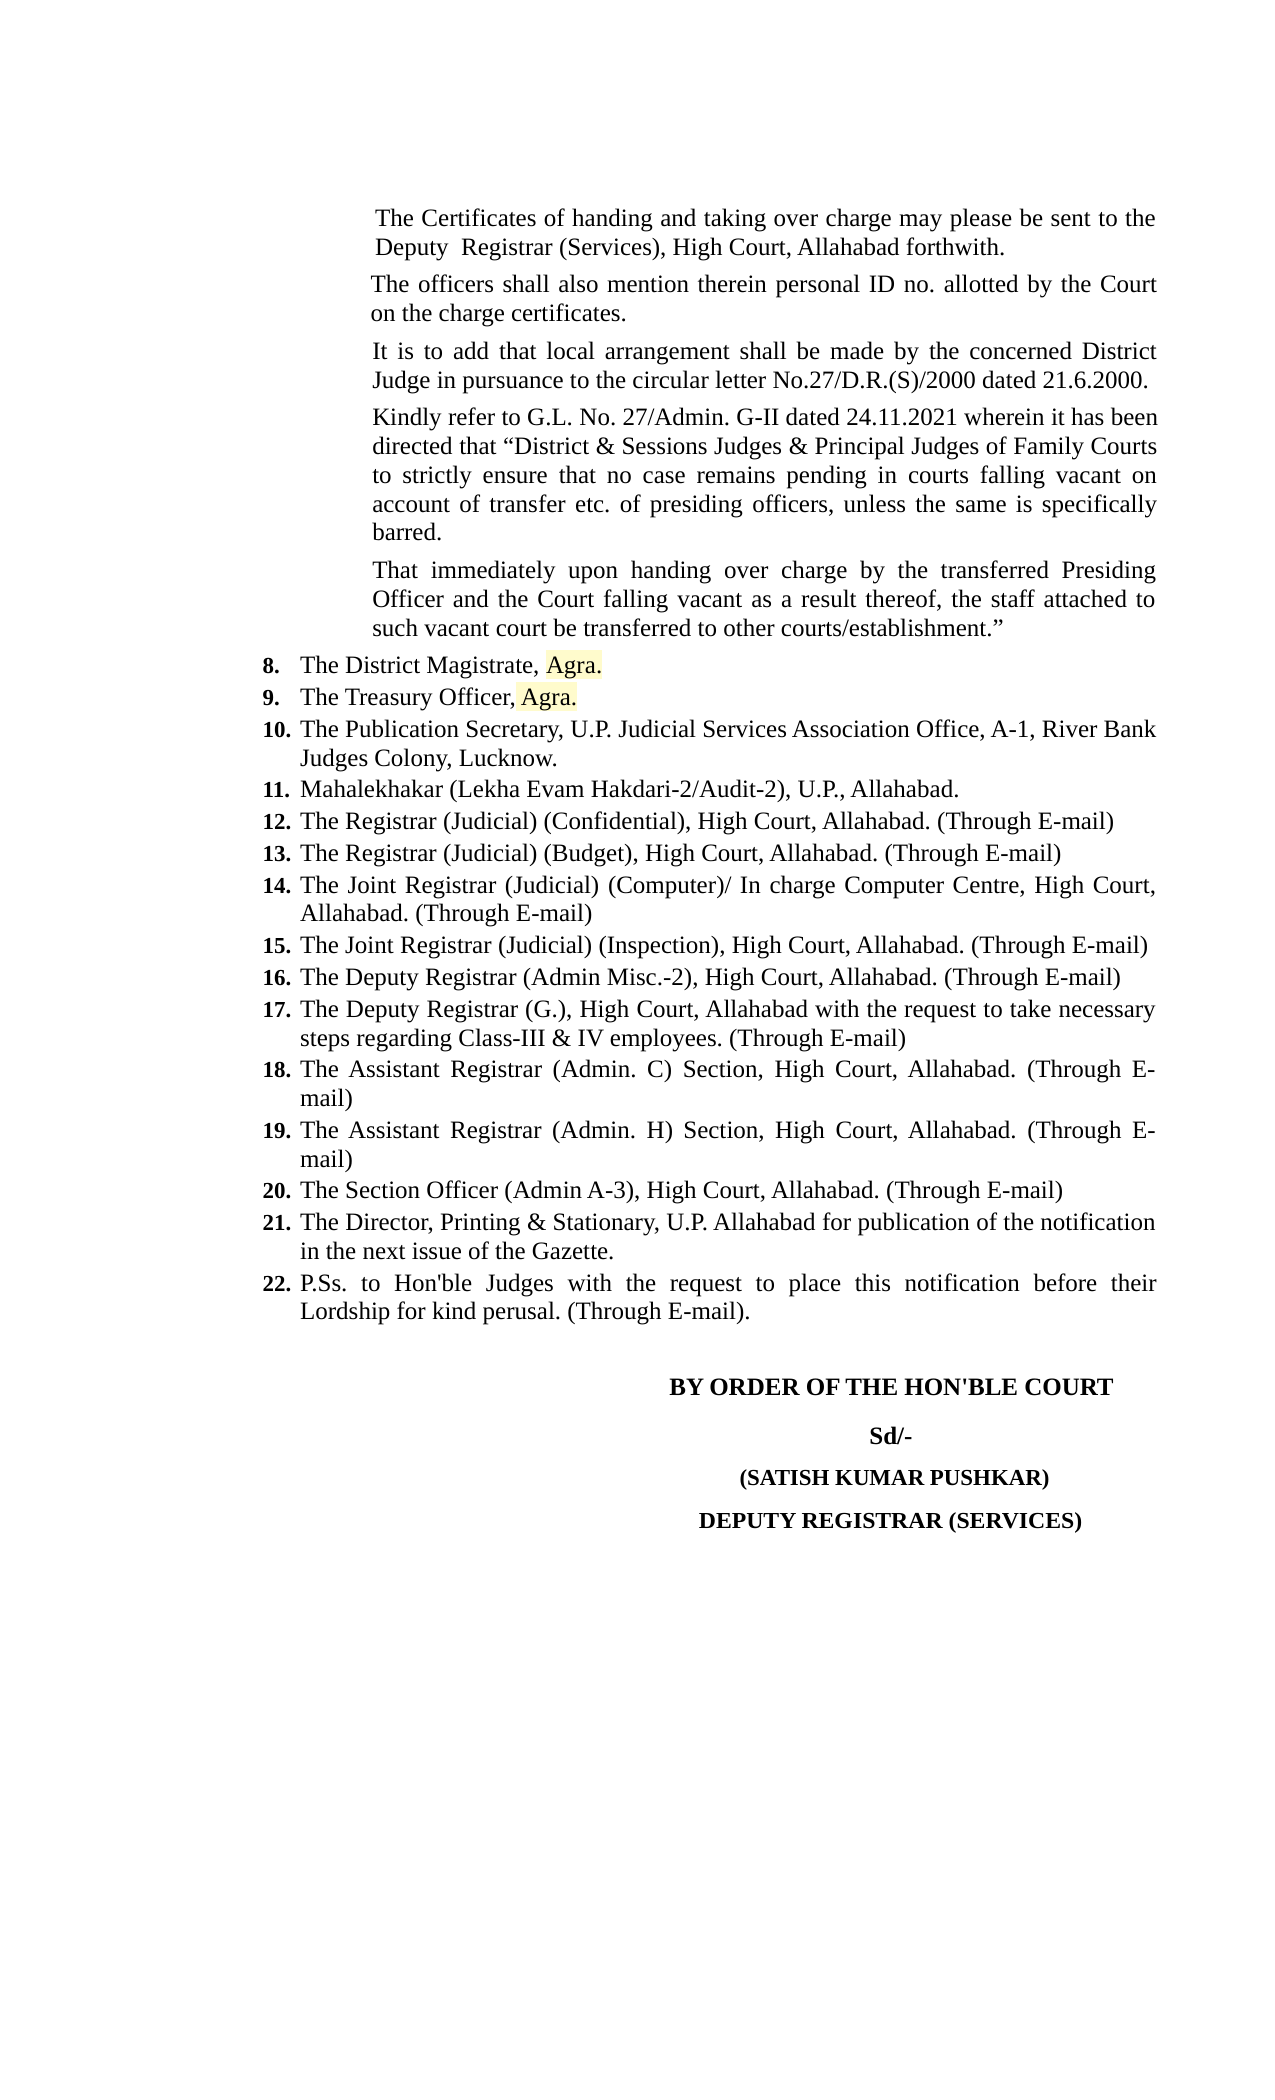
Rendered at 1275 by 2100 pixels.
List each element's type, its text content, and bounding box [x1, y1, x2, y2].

table_cell [491, 1415, 624, 1458]
list The Deputy Registrar (G.), High Court, Allahabad with the request to take necessary steps regarding Class-III & IV employees. (Through E-mail) [262, 994, 1157, 1051]
list P.Ss. to Hon'ble Judges with the request to place this notification before their Lordship for kind perusal. (Through E-mail). [262, 1268, 1157, 1325]
table_cell (SATISH KUMAR PUSHKAR) [624, 1458, 1157, 1502]
table_cell [358, 1458, 491, 1502]
list The District Magistrate, Agra. [262, 650, 1157, 679]
list The Assistant Registrar (Admin. C) Section, High Court, Allahabad. (Through E-mail) [262, 1054, 1157, 1112]
table_cell [491, 1458, 624, 1502]
list The Joint Registrar (Judicial) (Computer)/ In charge Computer Centre, High Court, Allahabad. (Through E-mail) [262, 870, 1157, 927]
table_cell [358, 1415, 491, 1458]
table_cell DEPUTY REGISTRAR (SERVICES) [624, 1502, 1157, 1545]
table_cell [225, 1458, 358, 1502]
table_cell [225, 1415, 358, 1458]
list The Treasury Officer, Agra. [262, 682, 1157, 711]
text That immediately upon handing over charge by the transferred Presiding Officer and the Court falling vacant as a result thereof, the staff attached to such vacant court be transferred to other courts/establishment.” [372, 555, 1157, 641]
table_header [358, 1357, 491, 1415]
table_cell [491, 1502, 624, 1545]
table_header [491, 1357, 624, 1415]
list The Registrar (Judicial) (Confidential), High Court, Allahabad. (Through E-mail) [262, 806, 1157, 835]
list The Joint Registrar (Judicial) (Inspection), High Court, Allahabad. (Through E-mail) [262, 930, 1157, 959]
text The officers shall also mention therein personal ID no. allotted by the Court on the charge certificates. [370, 269, 1158, 327]
text Kindly refer to G.L. No. 27/Admin. G-II dated 24.11.2021 wherein it has been directed that “District & Sessions Judges & Principal Judges of Family Courts to strictly ensure that no case remains pending in courts falling vacant on account of transfer etc. of presiding officers, unless the same is specifically barred. [302, 402, 1158, 546]
list The Section Officer (Admin A-3), High Court, Allahabad. (Through E-mail) [262, 1175, 1157, 1204]
text It is to add that local arrangement shall be made by the concerned District Judge in pursuance to the circular letter No.27/D.R.(S)/2000 dated 21.6.2000. [302, 336, 1158, 393]
table_header [225, 1357, 358, 1415]
list The Publication Secretary, U.P. Judicial Services Association Office, A-1, River Bank Judges Colony, Lucknow. [262, 714, 1157, 771]
table_header BY ORDER OF THE HON'BLE COURT [624, 1357, 1157, 1415]
table_cell [358, 1502, 491, 1545]
list The Registrar (Judicial) (Budget), High Court, Allahabad. (Through E-mail) [262, 838, 1157, 867]
list Mahalekhakar (Lekha Evam Hakdari-2/Audit-2), U.P., Allahabad. [262, 774, 1157, 803]
list The Deputy Registrar (Admin Misc.-2), High Court, Allahabad. (Through E-mail) [262, 962, 1157, 991]
list The Director, Printing & Stationary, U.P. Allahabad for publication of the notification in the next issue of the Gazette. [262, 1207, 1157, 1265]
table_cell [225, 1502, 358, 1545]
list The Assistant Registrar (Admin. H) Section, High Court, Allahabad. (Through E-mail) [262, 1115, 1157, 1172]
text The Certificates of handing and taking over charge may please be sent to the Deputy Registrar (Services), High Court, Allahabad forthwith. [375, 203, 1157, 261]
table_cell Sd/- [624, 1415, 1157, 1458]
